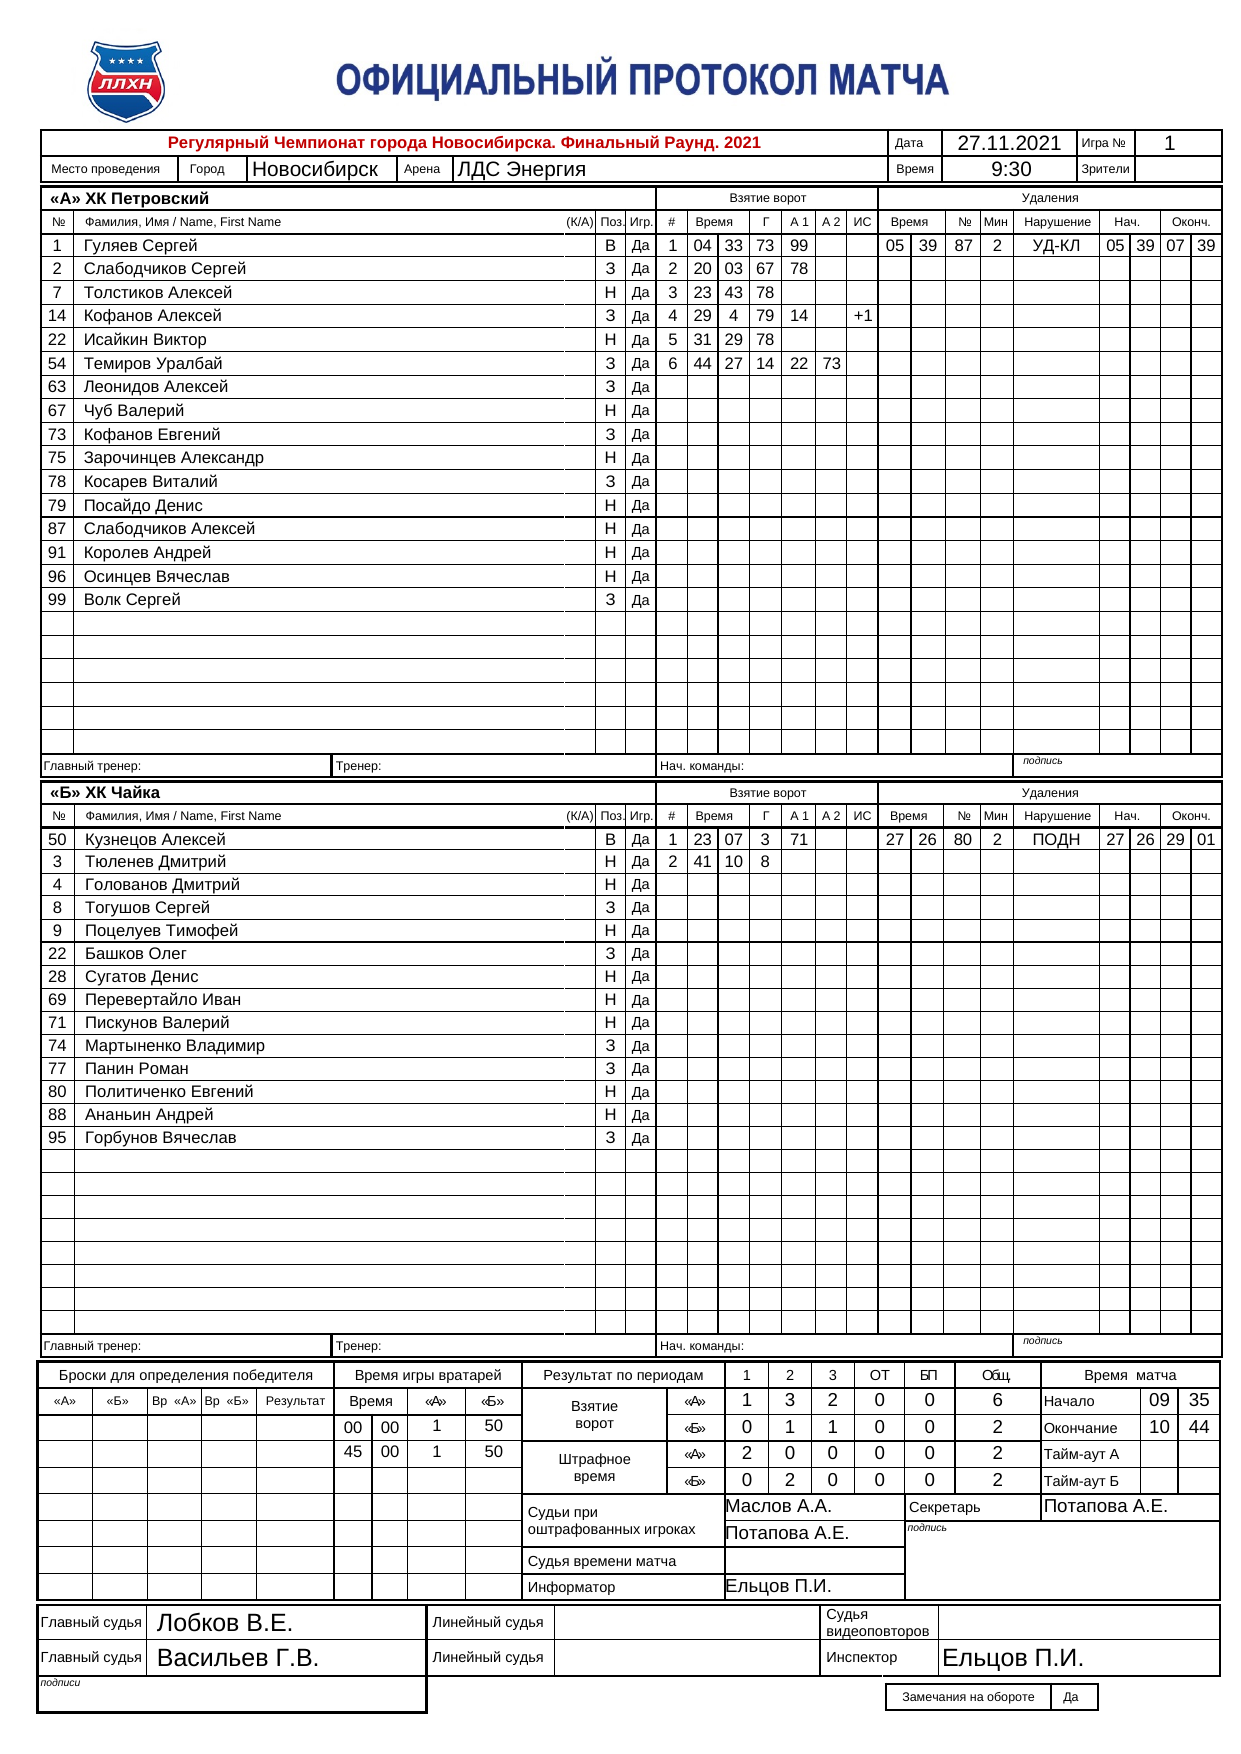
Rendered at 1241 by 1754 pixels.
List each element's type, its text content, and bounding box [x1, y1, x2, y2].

table_cell [912, 989, 943, 1011]
table_cell [1014, 399, 1099, 422]
table_cell [688, 376, 717, 398]
table_cell [565, 1035, 595, 1057]
table_cell [657, 966, 687, 987]
table_cell [565, 423, 595, 445]
table_cell [847, 1219, 877, 1241]
table_cell [565, 541, 595, 564]
table_cell 44 [688, 352, 717, 374]
table_cell [981, 423, 1013, 445]
table_cell 2 [769, 1468, 811, 1493]
table_cell [688, 1173, 717, 1195]
table_cell [879, 966, 910, 987]
table_cell [981, 896, 1013, 918]
table_cell [1131, 1173, 1160, 1195]
table_cell Васильев Г.В. [147, 1640, 425, 1675]
table_cell [428, 1677, 882, 1711]
table_cell [657, 1265, 687, 1287]
table_cell Зарочинцев Александр [74, 446, 564, 469]
table_cell [981, 565, 1013, 587]
table_cell [688, 446, 717, 469]
table_cell [946, 494, 980, 516]
table_cell Чуб Валерий [74, 399, 564, 422]
table_cell 7 [42, 281, 73, 303]
table_cell [847, 829, 877, 849]
table_cell [750, 1219, 781, 1241]
table_cell Тюленев Дмитрий [75, 850, 564, 872]
table_cell [750, 636, 781, 658]
table_cell [1192, 636, 1221, 658]
table_cell А 1 [782, 805, 815, 826]
table_cell [1014, 874, 1099, 895]
table_cell 69 [42, 989, 74, 1011]
table_cell [1014, 1173, 1099, 1195]
table_cell [626, 1196, 655, 1218]
table_cell [981, 683, 1013, 706]
table_cell [981, 966, 1013, 987]
table_cell [879, 257, 910, 280]
table_cell [93, 1521, 147, 1546]
table_cell [912, 683, 945, 706]
table_cell [750, 896, 781, 918]
table_cell [879, 281, 910, 303]
table_cell [847, 943, 877, 964]
table_cell [596, 1219, 625, 1241]
table_cell А 2 [816, 211, 846, 233]
table_cell [883, 1677, 1220, 1681]
table_cell [847, 966, 877, 987]
table_cell [912, 588, 945, 611]
table_cell [912, 1242, 943, 1264]
table_cell [688, 470, 717, 493]
table_cell [912, 328, 945, 351]
table_cell [688, 423, 717, 445]
table_cell [1131, 920, 1160, 941]
table_header Да [1052, 1685, 1097, 1709]
table_cell [626, 636, 655, 658]
table_cell Н [596, 989, 625, 1011]
table_cell [1136, 157, 1221, 181]
table_cell 29 [688, 305, 717, 327]
table_cell [981, 1012, 1013, 1033]
table_cell 2 [812, 1389, 854, 1413]
table_cell [1100, 257, 1129, 280]
table_cell [719, 1173, 749, 1195]
table_cell 29 [719, 328, 749, 351]
table_cell [202, 1494, 256, 1520]
table_cell [944, 1219, 980, 1241]
table_cell Сугатов Денис [75, 966, 564, 987]
table_cell [626, 707, 655, 729]
table_cell 2 [657, 257, 687, 280]
table_cell А 1 [782, 211, 815, 233]
table_cell [816, 1173, 846, 1195]
table_cell Поз. [596, 805, 625, 826]
table_header «Б» ХК Чайка [42, 783, 655, 803]
table_cell подпись [906, 1522, 1219, 1599]
table_cell [408, 1494, 465, 1520]
table_cell 1 [726, 1389, 768, 1413]
table_cell [1131, 636, 1160, 658]
table_cell [946, 305, 980, 327]
table_cell Инспектор [821, 1640, 938, 1675]
table_cell [750, 1242, 781, 1264]
table_cell [1161, 565, 1190, 587]
table_cell [1100, 683, 1129, 706]
table_cell [816, 1311, 846, 1333]
table_cell [1131, 1150, 1160, 1172]
table_cell [879, 588, 910, 611]
table_cell [879, 896, 910, 918]
table_cell 0 [855, 1415, 904, 1440]
table_cell [1161, 850, 1190, 872]
table_cell [816, 494, 846, 516]
table_cell Главный судья [39, 1606, 146, 1639]
table_cell [912, 874, 943, 895]
table_cell [847, 1196, 877, 1218]
table_cell [847, 896, 877, 918]
table_cell [912, 1035, 943, 1057]
table_cell З [596, 1127, 625, 1149]
table_cell 1 [42, 235, 73, 256]
table_cell [750, 446, 781, 469]
table_cell [981, 989, 1013, 1011]
table_cell [1161, 707, 1190, 729]
table_cell 41 [688, 850, 717, 872]
table_cell 00 [373, 1416, 407, 1440]
table_cell [75, 1265, 564, 1287]
table_header «А» ХК Петровский [42, 188, 655, 209]
table_cell [981, 257, 1013, 280]
table_cell [912, 1219, 943, 1241]
table_cell 9:30 [943, 157, 1076, 181]
table_cell [657, 1288, 687, 1310]
table_cell [42, 707, 73, 729]
table_cell 10 [719, 850, 749, 872]
table_cell [1161, 328, 1190, 351]
table_cell Да [626, 541, 655, 564]
table_cell [750, 966, 781, 987]
table_cell [782, 920, 815, 941]
table_cell [847, 1288, 877, 1310]
table_cell Ельцов П.И. [726, 1575, 904, 1599]
table_cell 2 [657, 850, 687, 872]
table_cell [93, 1574, 147, 1599]
table_cell [688, 1196, 717, 1218]
table_cell [565, 896, 595, 918]
table_cell [657, 896, 687, 918]
table_cell [750, 612, 781, 634]
table_cell [912, 494, 945, 516]
table_cell [565, 730, 595, 753]
table_cell [879, 1288, 910, 1310]
table_cell [1100, 943, 1129, 964]
table_cell «А» [408, 1389, 465, 1413]
table_cell Н [596, 541, 625, 564]
table_cell Оконч. [1161, 805, 1221, 826]
table_cell [1100, 281, 1129, 303]
table_cell [944, 1150, 980, 1172]
table_cell Окончание [1042, 1415, 1140, 1440]
table_cell № [42, 805, 74, 826]
table_cell [657, 470, 687, 493]
table_cell [847, 730, 877, 753]
table_cell [1100, 850, 1129, 872]
table_cell [879, 470, 910, 493]
table_cell Н [596, 920, 625, 941]
table_cell [719, 636, 749, 658]
table_cell 14 [782, 305, 815, 327]
table_cell Н [596, 874, 625, 895]
table_cell [565, 305, 595, 327]
table_cell [1014, 1104, 1099, 1126]
table_cell [847, 541, 877, 564]
table_cell [657, 1127, 687, 1149]
table_cell УД-КЛ [1014, 235, 1099, 256]
table_cell [719, 730, 749, 753]
table_cell [944, 1196, 980, 1218]
table_cell Время [889, 157, 941, 181]
table_cell Мартыненко Владимир [75, 1035, 564, 1057]
table_cell [1131, 328, 1160, 351]
table_cell подпись [1014, 755, 1221, 776]
table_cell Да [626, 518, 655, 540]
table_cell [946, 541, 980, 564]
table_cell 14 [42, 305, 73, 327]
table_cell Мин [981, 805, 1013, 826]
table_cell Да [626, 328, 655, 351]
table_cell [1161, 1288, 1190, 1310]
table_cell [1161, 730, 1190, 753]
table_cell [596, 1265, 625, 1287]
table_cell ИС [847, 211, 877, 233]
table_cell [688, 1012, 717, 1033]
table_cell [944, 1058, 980, 1079]
table_cell [912, 707, 945, 729]
table_cell Да [626, 423, 655, 445]
table_cell [912, 943, 943, 964]
table_cell [1192, 850, 1221, 872]
table_cell Кофанов Евгений [74, 423, 564, 445]
table_cell [1161, 541, 1190, 564]
table_cell № [946, 211, 980, 233]
table_cell [981, 1173, 1013, 1195]
table_cell [912, 1196, 943, 1218]
table_cell [1100, 612, 1129, 634]
table_cell [688, 920, 717, 941]
table_cell [879, 305, 910, 327]
table_cell [1161, 1150, 1190, 1172]
table_cell [148, 1574, 201, 1599]
table_cell [408, 1521, 465, 1546]
table_cell [750, 1196, 781, 1218]
table_cell [750, 541, 781, 564]
table_cell [555, 1640, 819, 1675]
table_cell 79 [750, 305, 781, 327]
table_cell Да [626, 943, 655, 964]
table_cell 0 [905, 1442, 954, 1467]
table_cell [1192, 541, 1221, 564]
table_cell [782, 1311, 815, 1333]
table_cell [879, 1265, 910, 1287]
table_cell [1161, 1173, 1190, 1195]
table_cell [981, 1150, 1013, 1172]
table_cell [879, 328, 910, 351]
table_cell [335, 1494, 371, 1520]
table_cell 22 [42, 328, 73, 351]
table_cell [1192, 494, 1221, 516]
table_cell Башков Олег [75, 943, 564, 964]
table_cell 75 [42, 446, 73, 469]
table_cell [816, 1265, 846, 1287]
table_cell [782, 1196, 815, 1218]
table_cell Время [879, 211, 945, 233]
table_cell Город [179, 157, 246, 181]
table_cell Да [626, 896, 655, 918]
table_cell [657, 683, 687, 706]
table_cell [626, 1219, 655, 1241]
table_cell [847, 874, 877, 895]
table_cell [1192, 1242, 1221, 1264]
table_cell [782, 612, 815, 634]
table_cell [1161, 683, 1190, 706]
table_cell [782, 446, 815, 469]
table_cell [1131, 423, 1160, 445]
table_cell Да [626, 281, 655, 303]
table_cell [565, 399, 595, 422]
table_cell 3 [42, 850, 74, 872]
table_header БП [905, 1363, 954, 1387]
table_cell Слабодчиков Сергей [74, 257, 564, 280]
table_cell 10 [1141, 1415, 1177, 1440]
table_cell 50 [466, 1416, 521, 1440]
table_cell [816, 659, 846, 682]
table_cell 50 [466, 1441, 521, 1467]
table_cell Да [626, 446, 655, 469]
table_cell [42, 730, 73, 753]
table_cell Нарушение [1014, 211, 1099, 233]
table_cell [719, 943, 749, 964]
table_cell 27 [1100, 829, 1129, 849]
table_cell [596, 730, 625, 753]
table_cell [93, 1547, 147, 1573]
table_cell [782, 281, 815, 303]
table_cell [1192, 1196, 1221, 1218]
table_cell [42, 1288, 74, 1310]
table_header Дата [889, 131, 941, 155]
table_cell [39, 1574, 92, 1599]
table_cell [565, 1265, 595, 1287]
table_cell 31 [688, 328, 717, 351]
table_cell [944, 874, 980, 895]
table_cell [1192, 281, 1221, 303]
table_cell [981, 328, 1013, 351]
table_cell [42, 1196, 74, 1218]
table_cell 03 [719, 257, 749, 280]
table_cell [816, 399, 846, 422]
table_cell [946, 612, 980, 634]
table_cell [657, 376, 687, 398]
table_cell [1192, 423, 1221, 445]
table_cell [39, 1468, 92, 1493]
table_cell Да [626, 494, 655, 516]
table_cell [257, 1574, 333, 1599]
table_cell [42, 1219, 74, 1241]
table_cell Н [596, 966, 625, 987]
table_cell (К/А) [565, 211, 595, 233]
table_cell «Б» [668, 1468, 724, 1493]
table_cell [912, 659, 945, 682]
table_cell [93, 1494, 147, 1520]
table_cell [946, 730, 980, 753]
table_cell [373, 1521, 407, 1546]
table_cell [626, 730, 655, 753]
table_cell [847, 850, 877, 872]
table_cell 71 [42, 1012, 74, 1033]
table_cell [657, 874, 687, 895]
table_cell [944, 1265, 980, 1287]
table_cell [1100, 1035, 1129, 1057]
table_cell Тренер: [333, 1335, 655, 1356]
table_cell [1131, 1127, 1160, 1149]
table_cell [565, 966, 595, 987]
table_cell [657, 541, 687, 564]
table_cell [719, 1288, 749, 1310]
table_cell [39, 1494, 92, 1520]
table_cell [816, 850, 846, 872]
table_cell [879, 541, 910, 564]
table_cell [1100, 874, 1129, 895]
table_cell [981, 1196, 1013, 1218]
table_cell [1100, 541, 1129, 564]
table_cell [1131, 1012, 1160, 1033]
table_cell Линейный судья [428, 1640, 554, 1675]
table_cell 1 [812, 1415, 854, 1440]
table_cell [1131, 850, 1160, 872]
table_cell З [596, 352, 625, 374]
table_cell [1131, 494, 1160, 516]
table_cell [719, 1081, 749, 1103]
table_cell 0 [905, 1415, 954, 1440]
table_cell Да [626, 1012, 655, 1033]
table_cell [596, 683, 625, 706]
table_cell [750, 470, 781, 493]
table_cell [879, 1196, 910, 1218]
table_cell [981, 1127, 1013, 1149]
table_cell Время [688, 805, 749, 826]
table_cell [42, 636, 73, 658]
table_cell [981, 659, 1013, 682]
table_cell [879, 1219, 910, 1241]
table_cell [1192, 446, 1221, 469]
table_cell [1131, 281, 1160, 303]
table_cell [912, 352, 945, 374]
table_cell [1014, 1012, 1099, 1033]
table_cell [565, 829, 595, 849]
table_cell [1014, 1127, 1099, 1149]
table_cell [719, 423, 749, 445]
table_cell [1100, 1104, 1129, 1126]
table_cell [981, 446, 1013, 469]
table_cell 0 [855, 1389, 904, 1413]
table_cell [1192, 1173, 1221, 1195]
table_cell [1161, 1127, 1190, 1149]
table_cell [782, 1104, 815, 1126]
table_cell [1131, 446, 1160, 469]
table_cell [750, 1081, 781, 1103]
table_cell [782, 989, 815, 1011]
table_cell [782, 494, 815, 516]
table_cell 54 [42, 352, 73, 374]
table_cell [688, 683, 717, 706]
table_cell [816, 1288, 846, 1310]
table_cell «Б » [466, 1389, 521, 1413]
table_header Игра № [1078, 131, 1134, 155]
table_cell [816, 1196, 846, 1218]
table_cell 22 [42, 943, 74, 964]
table_cell Н [596, 1012, 625, 1033]
table_cell Да [626, 470, 655, 493]
table_cell [946, 659, 980, 682]
table_cell [782, 730, 815, 753]
table_cell 05 [879, 235, 910, 256]
table_cell 73 [42, 423, 73, 445]
table_cell [719, 1035, 749, 1057]
table_cell [466, 1494, 521, 1520]
table_cell [912, 281, 945, 303]
table_cell [847, 281, 877, 303]
table_cell [657, 1012, 687, 1033]
table_cell [1161, 446, 1190, 469]
table_cell [879, 565, 910, 587]
table_cell [847, 1081, 877, 1103]
table_cell 27 [879, 829, 910, 849]
table_cell Г [750, 805, 781, 826]
table_cell З [596, 376, 625, 398]
table_cell [847, 636, 877, 658]
table_cell [981, 1035, 1013, 1057]
table_cell [879, 874, 910, 895]
table_cell [1014, 588, 1099, 611]
table_cell [816, 874, 846, 895]
table_cell [42, 1150, 74, 1172]
table_cell [816, 683, 846, 706]
table_cell [74, 730, 564, 753]
table_cell [719, 1265, 749, 1287]
table_cell [719, 1196, 749, 1218]
table_cell [93, 1416, 147, 1440]
table_header Взятие ворот [657, 188, 877, 209]
table_cell [944, 989, 980, 1011]
table_cell [1100, 707, 1129, 729]
table_cell [981, 305, 1013, 327]
table_cell [1131, 257, 1160, 280]
table_cell [565, 1288, 595, 1310]
table_cell [1100, 446, 1129, 469]
table_cell [782, 943, 815, 964]
table_cell [879, 1173, 910, 1195]
table_cell [1179, 1468, 1219, 1493]
table_cell [1014, 1242, 1099, 1264]
table_cell Штрафное время [523, 1442, 666, 1493]
table_cell [981, 281, 1013, 303]
table_cell [688, 896, 717, 918]
table_cell [719, 683, 749, 706]
table_cell [750, 1265, 781, 1287]
table_cell Лобков В.Е. [147, 1606, 425, 1639]
table_cell [688, 874, 717, 895]
table_cell [335, 1521, 371, 1546]
table_cell [719, 612, 749, 634]
table_cell [75, 1242, 564, 1264]
table_cell 0 [726, 1468, 768, 1493]
table_cell [1014, 850, 1099, 872]
table_cell [596, 1173, 625, 1195]
table_cell Судья видеоповторов [821, 1606, 938, 1639]
table_cell [1192, 305, 1221, 327]
table_cell [202, 1547, 256, 1573]
table_cell [879, 376, 910, 398]
table_cell [1192, 612, 1221, 634]
table_cell [719, 1104, 749, 1126]
table_cell [202, 1416, 256, 1440]
table_cell [981, 470, 1013, 493]
table_cell [847, 376, 877, 398]
table_cell [1192, 1288, 1221, 1310]
table_cell «А» [668, 1442, 724, 1467]
table_cell Тогушов Сергей [75, 896, 564, 918]
table_cell [750, 1288, 781, 1310]
table_cell Главный тренер: [42, 755, 330, 776]
table_cell Темиров Уралбай [74, 352, 564, 374]
table_cell [912, 636, 945, 658]
table_cell Судьи при оштрафованных игроках [523, 1495, 724, 1546]
table_cell [1014, 376, 1099, 398]
table_cell [1131, 1288, 1160, 1310]
table_cell [946, 683, 980, 706]
table_cell [688, 1311, 717, 1333]
table_cell Вр «Б» [202, 1389, 256, 1413]
table_cell 80 [42, 1081, 74, 1103]
table_cell [1131, 1219, 1160, 1241]
table_cell [816, 470, 846, 493]
table_cell 1 [408, 1441, 465, 1467]
table_cell [596, 1242, 625, 1264]
table_cell 29 [1161, 829, 1190, 849]
table_cell [657, 1219, 687, 1241]
table_cell [912, 896, 943, 918]
table_cell [93, 1441, 147, 1467]
table_cell [75, 1196, 564, 1218]
table_header Удаления [879, 188, 1221, 209]
table_cell [657, 612, 687, 634]
table_cell [657, 730, 687, 753]
table_cell Горбунов Вячеслав [75, 1127, 564, 1149]
table_cell [596, 1311, 625, 1333]
table_cell [981, 1058, 1013, 1079]
table_cell [912, 920, 943, 941]
table_cell Результат [257, 1389, 333, 1413]
table_cell Зрители [1078, 157, 1134, 181]
table_cell [596, 659, 625, 682]
table_cell [1100, 1173, 1129, 1195]
table_cell [1161, 1242, 1190, 1264]
table_cell [1161, 281, 1190, 303]
table_cell 09 [1141, 1389, 1177, 1413]
table_cell [1131, 588, 1160, 611]
table_cell [626, 612, 655, 634]
table_header Регулярный Чемпионат города Новосибирска. Финальный Раунд. 2021 [42, 131, 887, 155]
table_cell [879, 399, 910, 422]
table_cell [1014, 1196, 1099, 1218]
table_cell 4 [42, 874, 74, 895]
table_cell [946, 518, 980, 540]
table_cell З [596, 943, 625, 964]
table_cell Да [626, 1058, 655, 1079]
table_cell Исайкин Виктор [74, 328, 564, 351]
table_cell 0 [855, 1468, 904, 1493]
table_cell [816, 707, 846, 729]
table_cell [750, 943, 781, 964]
table_cell [816, 1127, 846, 1149]
table_cell [1161, 1311, 1190, 1333]
table_cell Нач. команды: [657, 1335, 1012, 1356]
table_cell [750, 707, 781, 729]
table_cell [565, 636, 595, 658]
table_cell # [657, 805, 687, 826]
table_cell «Б» [668, 1415, 724, 1440]
table_cell 78 [750, 281, 781, 303]
table_cell [946, 399, 980, 422]
table_cell Н [596, 328, 625, 351]
table_cell [1100, 1242, 1129, 1264]
table_cell Да [626, 565, 655, 587]
table_cell [879, 494, 910, 516]
table_cell [912, 565, 945, 587]
table_header Время игры вратарей [335, 1363, 521, 1387]
table_cell Н [596, 850, 625, 872]
table_cell [981, 352, 1013, 374]
table_cell [750, 565, 781, 587]
table_cell Ананьин Андрей [75, 1104, 564, 1126]
table_cell Главный тренер: [42, 1335, 330, 1356]
table_cell [1131, 541, 1160, 564]
table_cell 04 [688, 235, 717, 256]
table_cell [1161, 874, 1190, 895]
table_cell [847, 989, 877, 1011]
table_cell ПОДН [1014, 829, 1099, 849]
table_cell [565, 1127, 595, 1149]
table_cell [1192, 1127, 1221, 1149]
table_cell [847, 588, 877, 611]
table_cell 71 [782, 829, 815, 849]
table_cell [1161, 1219, 1190, 1241]
table_cell [879, 1311, 910, 1333]
table_cell [816, 636, 846, 658]
table_header 3 [812, 1363, 854, 1387]
table_cell [816, 541, 846, 564]
table_cell [879, 423, 910, 445]
table_cell [565, 1058, 595, 1079]
table_cell [373, 1468, 407, 1493]
table_cell Нач. [1100, 805, 1160, 826]
table_cell [39, 1416, 92, 1440]
table_cell [719, 1058, 749, 1079]
table_cell [39, 1521, 92, 1546]
table_cell [1131, 376, 1160, 398]
table_cell [1014, 518, 1099, 540]
table_cell Тайм-аут Б [1042, 1468, 1140, 1493]
table_cell [719, 376, 749, 398]
table_cell [816, 1058, 846, 1079]
table_cell [74, 612, 564, 634]
table_cell [1014, 328, 1099, 351]
table_cell [879, 518, 910, 540]
table_cell [1161, 612, 1190, 634]
table_cell [782, 1265, 815, 1287]
table_cell [42, 612, 73, 634]
table_cell [981, 494, 1013, 516]
table_cell Толстиков Алексей [74, 281, 564, 303]
table_cell Да [626, 874, 655, 895]
table_cell [1014, 943, 1099, 964]
table_cell Время [879, 805, 943, 826]
table_cell [816, 730, 846, 753]
table_cell подписи [39, 1677, 425, 1711]
table_cell [879, 446, 910, 469]
table_cell 3 [657, 281, 687, 303]
table_cell [816, 1242, 846, 1264]
table_cell [1131, 612, 1160, 634]
table_cell [1131, 305, 1160, 327]
table_cell [981, 1081, 1013, 1103]
table_cell [688, 399, 717, 422]
table_cell «Б» [93, 1389, 147, 1413]
table_cell [1014, 989, 1099, 1011]
table_cell [939, 1606, 1219, 1639]
table_cell [1100, 1265, 1129, 1287]
table_cell З [596, 305, 625, 327]
table_cell [1161, 518, 1190, 540]
table_cell [912, 446, 945, 469]
table_cell [1100, 1288, 1129, 1310]
table_cell [1100, 730, 1129, 753]
table_cell [719, 920, 749, 941]
table_cell 2 [981, 235, 1013, 256]
table_cell [1131, 1265, 1160, 1287]
table_cell Косарев Виталий [74, 470, 564, 493]
table_cell 3 [750, 829, 781, 849]
table_cell [782, 1242, 815, 1264]
table_cell [782, 1219, 815, 1241]
table_cell [750, 659, 781, 682]
table_cell [1014, 423, 1099, 445]
table_cell [657, 943, 687, 964]
table_cell 77 [42, 1058, 74, 1079]
table_cell [596, 636, 625, 658]
table_cell [816, 1219, 846, 1241]
table_cell Потапова А.Е. [726, 1521, 904, 1546]
table_cell [1100, 328, 1129, 351]
table_cell [719, 541, 749, 564]
table_cell [657, 1058, 687, 1079]
table_cell [1161, 1035, 1190, 1057]
table_cell З [596, 423, 625, 445]
table_cell [1161, 305, 1190, 327]
table_cell [626, 1242, 655, 1264]
table_cell [879, 707, 910, 729]
table_cell [847, 352, 877, 374]
table_cell 8 [750, 850, 781, 872]
table_cell [565, 352, 595, 374]
table_cell [816, 829, 846, 849]
table_cell Время [688, 211, 749, 233]
table_cell [1100, 399, 1129, 422]
table_cell [816, 1081, 846, 1103]
table_cell [39, 1547, 92, 1573]
table_cell [565, 518, 595, 540]
table_cell [1131, 470, 1160, 493]
table_cell З [596, 470, 625, 493]
table_cell [688, 707, 717, 729]
table_cell Г [750, 211, 781, 233]
table_cell 99 [42, 588, 73, 611]
table_cell [1014, 1150, 1099, 1172]
table_cell Н [596, 446, 625, 469]
table_cell [565, 874, 595, 895]
table_cell [1014, 470, 1099, 493]
table_cell [981, 612, 1013, 634]
table_cell [202, 1574, 256, 1599]
table_cell [1161, 494, 1190, 516]
table_cell [626, 1311, 655, 1333]
table_cell [626, 1288, 655, 1310]
table_cell [74, 636, 564, 658]
table_cell [946, 257, 980, 280]
table_cell [719, 494, 749, 516]
table_cell В [596, 829, 625, 849]
table_cell [719, 399, 749, 422]
table_cell Н [596, 281, 625, 303]
table_cell [1014, 565, 1099, 587]
table_cell [847, 1127, 877, 1149]
table_cell [912, 1127, 943, 1149]
table_cell Н [596, 1104, 625, 1126]
table_cell [74, 707, 564, 729]
table_cell 26 [912, 829, 943, 849]
table_cell [816, 1035, 846, 1057]
table_cell [750, 518, 781, 540]
table_cell [257, 1441, 333, 1467]
table_cell [879, 943, 910, 964]
table_header Броски для определения победителя [39, 1363, 333, 1387]
table_cell [782, 1035, 815, 1057]
table_cell [466, 1468, 521, 1493]
table_cell [847, 423, 877, 445]
table_cell [816, 446, 846, 469]
table_cell [726, 1548, 904, 1573]
table_cell [657, 707, 687, 729]
table_cell # [657, 211, 687, 233]
table_cell [912, 1058, 943, 1079]
table_cell [335, 1574, 371, 1599]
table_cell [782, 565, 815, 587]
table_cell [946, 707, 980, 729]
table_cell [565, 683, 595, 706]
table_cell 07 [719, 829, 749, 849]
table_cell [1192, 588, 1221, 611]
table_cell Леонидов Алексей [74, 376, 564, 398]
table_cell 91 [42, 541, 73, 564]
table_cell Секретарь [906, 1495, 1040, 1520]
table_cell [565, 1150, 595, 1172]
table_cell [782, 707, 815, 729]
table_cell [944, 1127, 980, 1149]
table_cell Маслов А.А. [726, 1495, 904, 1520]
table_cell [750, 1311, 781, 1333]
table_cell [688, 1150, 717, 1172]
table_cell З [596, 1035, 625, 1057]
table_cell [257, 1521, 333, 1546]
table_cell [42, 659, 73, 682]
table_cell [879, 1150, 910, 1172]
table_cell Ельцов П.И. [939, 1640, 1219, 1675]
table_cell [688, 1288, 717, 1310]
table_cell [750, 423, 781, 445]
table_cell [816, 896, 846, 918]
table_cell Да [626, 850, 655, 872]
table_cell [816, 565, 846, 587]
table_cell [657, 989, 687, 1011]
table_cell [657, 636, 687, 658]
table_cell [1192, 920, 1221, 941]
table_cell [1100, 376, 1129, 398]
table_cell Вр «А» [148, 1389, 201, 1413]
table_cell 2 [726, 1442, 768, 1467]
table_cell [688, 588, 717, 611]
table_cell [912, 612, 945, 634]
table_cell [782, 1127, 815, 1149]
table_cell 0 [855, 1442, 904, 1467]
table_cell [946, 636, 980, 658]
table_cell 5 [657, 328, 687, 351]
table_cell 0 [905, 1389, 954, 1413]
table_cell 1 [769, 1415, 811, 1440]
table_cell 28 [42, 966, 74, 987]
table_cell [1100, 966, 1129, 987]
table_cell 07 [1161, 235, 1190, 256]
table_cell [1100, 494, 1129, 516]
table_cell Гуляев Сергей [74, 235, 564, 256]
table_cell [202, 1441, 256, 1467]
table_cell 87 [946, 235, 980, 256]
table_cell [847, 328, 877, 351]
table_cell [596, 1196, 625, 1218]
table_cell [1131, 896, 1160, 918]
table_cell [408, 1574, 465, 1599]
table_cell Да [626, 829, 655, 849]
table_cell [688, 966, 717, 987]
table_cell [202, 1521, 256, 1546]
table_cell З [596, 257, 625, 280]
table_cell [1192, 518, 1221, 540]
table_cell [688, 730, 717, 753]
table_cell Королев Андрей [74, 541, 564, 564]
table_header Взятие ворот [657, 783, 877, 803]
table_cell [657, 399, 687, 422]
table_cell [626, 1265, 655, 1287]
table_cell Кузнецов Алексей [75, 829, 564, 849]
table_cell [1014, 446, 1099, 469]
table_cell [912, 1265, 943, 1287]
table_cell [596, 707, 625, 729]
table_cell 00 [335, 1416, 371, 1440]
table_cell [981, 707, 1013, 729]
table_cell [847, 1104, 877, 1126]
table_cell Да [626, 989, 655, 1011]
table_cell Осинцев Вячеслав [74, 565, 564, 587]
table_header Результат по периодам [523, 1363, 724, 1387]
table_cell [816, 257, 846, 280]
table_cell [782, 518, 815, 540]
table_cell [1014, 541, 1099, 564]
table_cell [1100, 920, 1129, 941]
table_cell [1014, 730, 1099, 753]
table_cell Фамилия, Имя / Name, First Name [75, 805, 565, 826]
table_cell [148, 1468, 201, 1493]
table_cell [782, 423, 815, 445]
table_cell [565, 659, 595, 682]
table_cell [1100, 1058, 1129, 1079]
table_cell [1131, 683, 1160, 706]
table_cell Линейный судья [428, 1606, 554, 1639]
table_cell [688, 1081, 717, 1103]
table_cell [1192, 1219, 1221, 1241]
table_cell [688, 1127, 717, 1149]
table_cell [657, 494, 687, 516]
table_cell [879, 1127, 910, 1149]
table_cell [148, 1416, 201, 1440]
table_cell Н [596, 494, 625, 516]
table_cell 78 [750, 328, 781, 351]
table_cell [688, 1104, 717, 1126]
table_cell [1192, 1104, 1221, 1126]
table_cell [1161, 943, 1190, 964]
table_cell 74 [42, 1035, 74, 1057]
table_cell [565, 1219, 595, 1241]
table_cell [946, 281, 980, 303]
table_cell [944, 943, 980, 964]
table_cell [912, 1012, 943, 1033]
table_cell [912, 1173, 943, 1195]
table_cell [912, 1104, 943, 1126]
table_cell 0 [812, 1442, 854, 1467]
table_cell [1100, 565, 1129, 587]
table_cell 27 [719, 352, 749, 374]
table_cell [1014, 1288, 1099, 1310]
table_cell [1161, 257, 1190, 280]
table_cell [879, 636, 910, 658]
table_cell [75, 1173, 564, 1195]
table_cell Да [626, 376, 655, 398]
table_cell Тренер: [333, 755, 655, 776]
table_cell [75, 1311, 564, 1333]
table_cell 1 [408, 1416, 465, 1440]
table_cell Перевертайло Иван [75, 989, 564, 1011]
table_cell [565, 1196, 595, 1218]
table_cell [1100, 588, 1129, 611]
table_cell ЛДС Энергия [454, 157, 887, 181]
table_cell [148, 1547, 201, 1573]
table_cell [1131, 565, 1160, 587]
table_cell [688, 659, 717, 682]
table_cell [816, 943, 846, 964]
table_cell 80 [944, 829, 980, 849]
table_cell [1131, 352, 1160, 374]
table_cell [373, 1494, 407, 1520]
table_cell 1 [657, 829, 687, 849]
table_cell [626, 659, 655, 682]
table_cell [466, 1521, 521, 1546]
table_cell [719, 989, 749, 1011]
picture [5, 28, 1179, 129]
table_cell Поз. [596, 211, 625, 233]
table_cell [944, 1311, 980, 1333]
table_cell [879, 989, 910, 1011]
table_cell [688, 1265, 717, 1287]
table_cell [719, 896, 749, 918]
table_cell [981, 541, 1013, 564]
table_cell [565, 281, 595, 303]
table_cell [1014, 1311, 1099, 1333]
table_cell [466, 1547, 521, 1573]
table_cell [93, 1468, 147, 1493]
table_cell [1014, 1265, 1099, 1287]
table_cell [1161, 920, 1190, 941]
table_cell [782, 850, 815, 872]
table_cell [657, 588, 687, 611]
table_cell [847, 659, 877, 682]
table_cell [688, 1219, 717, 1241]
table_cell Судья времени матча [523, 1548, 724, 1573]
table_cell ИС [847, 805, 877, 826]
table_cell [1161, 659, 1190, 682]
table_cell 79 [42, 494, 73, 516]
table_cell 05 [1100, 235, 1129, 256]
table_cell [1131, 1242, 1160, 1264]
table_cell [148, 1441, 201, 1467]
table_cell [847, 1311, 877, 1333]
table_cell [981, 920, 1013, 941]
table_header Время матча [1042, 1363, 1219, 1387]
table_cell [912, 518, 945, 540]
table_cell [912, 1150, 943, 1172]
table_cell З [596, 1058, 625, 1079]
table_cell подпись [1014, 1335, 1221, 1356]
table_cell [946, 565, 980, 587]
table_cell 14 [750, 352, 781, 374]
table_cell Кофанов Алексей [74, 305, 564, 327]
table_cell [816, 305, 846, 327]
table_cell [1014, 1035, 1099, 1057]
table_cell 39 [1192, 235, 1221, 256]
table_cell (К/А) [565, 805, 595, 826]
table_cell [688, 1058, 717, 1079]
table_cell [944, 966, 980, 987]
table_cell [565, 1104, 595, 1126]
table_cell [565, 612, 595, 634]
table_cell [1014, 494, 1099, 516]
table_cell [816, 1150, 846, 1172]
table_cell [565, 1242, 595, 1264]
table_cell [981, 874, 1013, 895]
table_cell [1100, 470, 1129, 493]
table_cell [1099, 1682, 1220, 1711]
table_cell [719, 1219, 749, 1241]
table_cell [719, 565, 749, 587]
table_cell Мин [981, 211, 1013, 233]
table_cell Нач. команды: [657, 755, 1012, 776]
table_cell [719, 1150, 749, 1172]
table_cell [782, 896, 815, 918]
table_cell [816, 989, 846, 1011]
table_cell [565, 850, 595, 872]
table_cell [944, 920, 980, 941]
table_cell [879, 1058, 910, 1079]
table_cell [1192, 565, 1221, 587]
table_cell [257, 1494, 333, 1520]
table_cell [816, 328, 846, 351]
table_cell [944, 1173, 980, 1195]
table_cell [657, 1081, 687, 1103]
table_cell [688, 636, 717, 658]
table_cell [1131, 1081, 1160, 1103]
table_cell Взятие ворот [523, 1389, 666, 1440]
table_cell 3 [769, 1389, 811, 1413]
table_cell [202, 1468, 256, 1493]
table_cell Да [626, 235, 655, 256]
table_cell [719, 1012, 749, 1033]
table_cell [657, 1173, 687, 1195]
table_cell 50 [42, 829, 74, 849]
table_cell [1192, 874, 1221, 895]
table_cell [596, 1150, 625, 1172]
table_header 1 [1136, 131, 1221, 155]
table_cell [1161, 1196, 1190, 1218]
table_cell [782, 376, 815, 398]
table_cell [946, 588, 980, 611]
table_cell Да [626, 966, 655, 987]
table_cell [1161, 423, 1190, 445]
table_cell [816, 423, 846, 445]
table_cell Нач. [1100, 211, 1160, 233]
table_cell 26 [1131, 829, 1160, 849]
table_cell [782, 328, 815, 351]
table_cell [912, 1311, 943, 1333]
table_cell [847, 1173, 877, 1195]
table_cell [981, 730, 1013, 753]
table_cell [1161, 896, 1190, 918]
table_cell 78 [782, 257, 815, 280]
table_cell [847, 446, 877, 469]
table_cell [1014, 683, 1099, 706]
table_cell [1100, 896, 1129, 918]
table_cell [1141, 1441, 1177, 1467]
table_cell [657, 1150, 687, 1172]
table_cell [657, 565, 687, 587]
table_cell [1014, 257, 1099, 280]
table_cell [847, 683, 877, 706]
table_cell Слабодчиков Алексей [74, 518, 564, 540]
table_cell [565, 920, 595, 941]
table_cell 96 [42, 565, 73, 587]
table_cell [596, 1288, 625, 1310]
table_cell [847, 612, 877, 634]
table_cell [1131, 966, 1160, 987]
table_cell [782, 1173, 815, 1195]
table_cell [1131, 1196, 1160, 1218]
table_cell 1 [657, 235, 687, 256]
table_cell [912, 470, 945, 493]
table_cell [847, 565, 877, 587]
table_cell [1100, 423, 1129, 445]
table_cell [1100, 305, 1129, 327]
table_cell [42, 1173, 74, 1195]
table_cell З [596, 588, 625, 611]
table_cell [847, 257, 877, 280]
table_cell 23 [688, 829, 717, 849]
table_cell [946, 423, 980, 445]
table_cell 78 [42, 470, 73, 493]
table_cell [1014, 1219, 1099, 1241]
table_cell «А» [668, 1389, 724, 1413]
table_cell [657, 920, 687, 941]
table_cell Да [626, 920, 655, 941]
table_cell [1014, 305, 1099, 327]
table_cell [719, 874, 749, 895]
table_cell [944, 1035, 980, 1057]
table_cell [1161, 376, 1190, 398]
table_cell [1192, 1012, 1221, 1033]
table_cell [688, 943, 717, 964]
table_cell [1161, 989, 1190, 1011]
table_cell [565, 328, 595, 351]
table_cell 00 [373, 1441, 407, 1467]
table_cell [816, 235, 846, 256]
table_cell [1192, 1035, 1221, 1057]
table_cell [1100, 1219, 1129, 1241]
table_cell 73 [750, 235, 781, 256]
table_cell [719, 1127, 749, 1149]
table_cell [1100, 1196, 1129, 1218]
table_cell [981, 399, 1013, 422]
table_cell [1141, 1468, 1177, 1493]
table_cell [981, 943, 1013, 964]
table_cell [1192, 943, 1221, 964]
table_cell [148, 1494, 201, 1520]
table_cell [782, 659, 815, 682]
table_cell № [944, 805, 980, 826]
table_cell [565, 943, 595, 964]
table_cell [42, 1242, 74, 1264]
table_cell [75, 1219, 564, 1241]
table_cell [1014, 659, 1099, 682]
table_cell Нарушение [1014, 805, 1099, 826]
table_cell [782, 1058, 815, 1079]
table_cell [879, 1081, 910, 1103]
table_cell [1100, 989, 1129, 1011]
table_cell [408, 1468, 465, 1493]
table_cell [750, 1012, 781, 1033]
table_cell [565, 707, 595, 729]
table_cell [719, 1311, 749, 1333]
table_cell [912, 730, 945, 753]
table_header Замечания на обороте [887, 1685, 1050, 1709]
table_cell Н [596, 1081, 625, 1103]
table_cell [688, 518, 717, 540]
table_cell [1014, 920, 1099, 941]
table_cell [1100, 659, 1129, 682]
table_cell [565, 1012, 595, 1033]
table_cell [565, 989, 595, 1011]
table_cell Фамилия, Имя / Name, First Name [74, 211, 565, 233]
table_cell 39 [912, 235, 945, 256]
table_cell [1161, 352, 1190, 374]
table_cell [565, 470, 595, 493]
table_cell 4 [719, 305, 749, 327]
table_cell [719, 446, 749, 469]
table_cell [657, 446, 687, 469]
table_cell [847, 494, 877, 516]
table_cell 2 [956, 1442, 1040, 1467]
table_cell [847, 518, 877, 540]
table_cell [1179, 1441, 1219, 1467]
table_cell Новосибирск [248, 157, 396, 181]
table_cell +1 [847, 305, 877, 327]
table_cell Время [335, 1389, 407, 1413]
table_cell Посайдо Денис [74, 494, 564, 516]
table_header 2 [769, 1363, 811, 1387]
table_cell [565, 494, 595, 516]
table_cell 2 [42, 257, 73, 280]
table_cell [816, 281, 846, 303]
table_cell [750, 1035, 781, 1057]
table_cell [257, 1416, 333, 1440]
table_cell [750, 874, 781, 895]
table_cell [1192, 989, 1221, 1011]
table_cell [750, 730, 781, 753]
table_cell [847, 920, 877, 941]
table_cell [750, 920, 781, 941]
table_cell Игр. [626, 805, 655, 826]
table_cell [74, 659, 564, 682]
table_cell [1014, 1058, 1099, 1079]
table_cell [565, 376, 595, 398]
table_cell [981, 850, 1013, 872]
table_cell [944, 1081, 980, 1103]
table_cell 87 [42, 518, 73, 540]
table_cell [1131, 707, 1160, 729]
table_cell В [596, 235, 625, 256]
table_cell [782, 1012, 815, 1033]
table_cell [912, 1081, 943, 1103]
table_cell Игр. [626, 211, 655, 233]
table_cell [565, 1311, 595, 1333]
table_cell [373, 1547, 407, 1573]
table_cell [1161, 470, 1190, 493]
table_cell Волк Сергей [74, 588, 564, 611]
table_header Общ. [956, 1363, 1040, 1387]
table_cell «А» [39, 1389, 92, 1413]
table_cell [847, 1035, 877, 1057]
table_cell [408, 1547, 465, 1573]
table_cell [565, 588, 595, 611]
table_cell [75, 1288, 564, 1310]
table_cell [1192, 470, 1221, 493]
table_cell Да [626, 305, 655, 327]
table_cell [847, 707, 877, 729]
table_cell 67 [42, 399, 73, 422]
table_cell [1192, 730, 1221, 753]
table_cell 2 [956, 1415, 1040, 1440]
table_cell [782, 636, 815, 658]
table_cell [1131, 518, 1160, 540]
table_cell [148, 1521, 201, 1546]
table_cell [912, 305, 945, 327]
table_cell Арена [398, 157, 452, 181]
table_cell [879, 659, 910, 682]
table_cell [1161, 1058, 1190, 1079]
table_cell [555, 1606, 819, 1639]
table_cell 6 [657, 352, 687, 374]
table_cell [944, 850, 980, 872]
table_cell [816, 588, 846, 611]
table_cell Н [596, 518, 625, 540]
table_cell [912, 850, 943, 872]
table_cell [816, 376, 846, 398]
table_cell [981, 636, 1013, 658]
table_cell [981, 518, 1013, 540]
table_cell [626, 1173, 655, 1195]
table_cell Да [626, 352, 655, 374]
table_cell Главный судья [39, 1640, 146, 1675]
table_cell [1131, 1311, 1160, 1333]
table_cell [1131, 1035, 1160, 1057]
table_cell [816, 518, 846, 540]
table_cell [1192, 1311, 1221, 1333]
table_cell [946, 446, 980, 469]
table_cell [657, 423, 687, 445]
table_cell [688, 989, 717, 1011]
table_cell Поцелуев Тимофей [75, 920, 564, 941]
table_cell [879, 683, 910, 706]
table_cell 2 [956, 1468, 1040, 1493]
table_cell 8 [42, 896, 74, 918]
table_cell [782, 966, 815, 987]
table_cell [946, 470, 980, 493]
table_cell Информатор [523, 1575, 724, 1599]
table_cell З [596, 896, 625, 918]
table_cell [847, 399, 877, 422]
table_cell [782, 1288, 815, 1310]
table_cell 2 [981, 829, 1013, 849]
table_cell [1100, 1127, 1129, 1149]
table_cell [1161, 1081, 1190, 1103]
table_cell [688, 494, 717, 516]
table_cell [912, 376, 945, 398]
table_cell [1131, 989, 1160, 1011]
table_cell [719, 707, 749, 729]
table_cell [626, 683, 655, 706]
table_cell [1161, 1104, 1190, 1126]
table_cell [1192, 707, 1221, 729]
table_cell 0 [726, 1415, 768, 1440]
table_cell [1131, 943, 1160, 964]
table_cell 35 [1179, 1389, 1219, 1413]
table_cell [782, 470, 815, 493]
table_cell [1192, 328, 1221, 351]
table_cell Политиченко Евгений [75, 1081, 564, 1103]
table_cell [879, 612, 910, 634]
table_cell [944, 1104, 980, 1126]
table_cell [981, 1311, 1013, 1333]
table_cell 23 [688, 281, 717, 303]
table_cell [1131, 874, 1160, 895]
table_cell [750, 1104, 781, 1126]
table_cell [847, 235, 877, 256]
table_cell [1161, 399, 1190, 422]
table_cell [1100, 1012, 1129, 1033]
table_cell [1100, 1081, 1129, 1103]
table_cell [816, 612, 846, 634]
table_cell [782, 1081, 815, 1103]
table_cell 39 [1131, 235, 1160, 256]
table_cell [782, 874, 815, 895]
table_cell 22 [782, 352, 815, 374]
table_cell [816, 920, 846, 941]
table_cell [1192, 966, 1221, 987]
table_cell [782, 399, 815, 422]
table_cell [565, 1081, 595, 1103]
table_cell [1014, 612, 1099, 634]
table_cell [1100, 1150, 1129, 1172]
table_cell [1192, 257, 1221, 280]
table_cell [565, 235, 595, 256]
table_cell [74, 683, 564, 706]
table_cell [1014, 707, 1099, 729]
table_cell Да [626, 1081, 655, 1103]
table_cell [657, 659, 687, 682]
table_cell [912, 257, 945, 280]
table_cell [1100, 636, 1129, 658]
table_cell [847, 1012, 877, 1033]
table_cell [879, 1242, 910, 1264]
table_cell [1100, 1311, 1129, 1333]
table_cell [782, 683, 815, 706]
table_cell [657, 518, 687, 540]
table_cell [1161, 636, 1190, 658]
table_cell [750, 588, 781, 611]
table_cell [750, 376, 781, 398]
table_cell 0 [769, 1442, 811, 1467]
table_cell [944, 896, 980, 918]
table_cell [657, 1196, 687, 1218]
table_cell [42, 683, 73, 706]
table_cell [1014, 1081, 1099, 1103]
table_cell [750, 1127, 781, 1149]
table_cell 67 [750, 257, 781, 280]
table_cell [1192, 352, 1221, 374]
table_cell [879, 920, 910, 941]
table_cell 73 [816, 352, 846, 374]
table_cell [1192, 1265, 1221, 1287]
table_cell [1131, 399, 1160, 422]
table_cell [912, 399, 945, 422]
table_cell 6 [956, 1389, 1040, 1413]
table_cell 43 [719, 281, 749, 303]
table_cell [257, 1547, 333, 1573]
table_cell 33 [719, 235, 749, 256]
table_cell [626, 1150, 655, 1172]
table_cell [946, 328, 980, 351]
table_cell [719, 470, 749, 493]
table_cell [596, 612, 625, 634]
table_cell [1192, 1058, 1221, 1079]
table_cell [1192, 376, 1221, 398]
table_cell Да [626, 1104, 655, 1126]
table_cell [1161, 588, 1190, 611]
table_cell 99 [782, 235, 815, 256]
table_cell [719, 1242, 749, 1264]
table_cell [981, 1265, 1013, 1287]
table_cell 63 [42, 376, 73, 398]
table_cell [719, 518, 749, 540]
table_cell [1014, 281, 1099, 303]
table_cell [1014, 966, 1099, 987]
table_cell [750, 1150, 781, 1172]
table_cell [75, 1150, 564, 1172]
table_cell [912, 966, 943, 987]
table_cell [981, 1242, 1013, 1264]
table_cell [847, 1058, 877, 1079]
table_cell [847, 1150, 877, 1172]
table_cell [657, 1104, 687, 1126]
table_cell [42, 1311, 74, 1333]
table_cell [750, 1058, 781, 1079]
table_cell Тайм-аут А [1042, 1441, 1140, 1467]
table_cell 01 [1192, 829, 1221, 849]
table_cell [565, 446, 595, 469]
table_cell [981, 588, 1013, 611]
table_cell [782, 1150, 815, 1172]
table_cell Да [626, 1035, 655, 1057]
table_cell [750, 683, 781, 706]
table_cell [657, 1311, 687, 1333]
table_cell Да [626, 399, 655, 422]
table_cell [750, 494, 781, 516]
table_cell Оконч. [1161, 211, 1221, 233]
table_cell [782, 541, 815, 564]
table_cell 20 [688, 257, 717, 280]
table_cell [879, 1012, 910, 1033]
table_cell Голованов Дмитрий [75, 874, 564, 895]
table_cell [847, 1242, 877, 1264]
table_cell [257, 1468, 333, 1493]
table_cell [688, 565, 717, 587]
table_cell Да [626, 588, 655, 611]
table_cell [1131, 659, 1160, 682]
table_cell Потапова А.Е. [1042, 1495, 1219, 1520]
table_cell № [42, 211, 73, 233]
table_header ОТ [855, 1363, 904, 1387]
table_cell [657, 1035, 687, 1057]
table_cell 45 [335, 1441, 371, 1467]
table_cell [1014, 636, 1099, 658]
table_cell 44 [1179, 1415, 1219, 1440]
table_cell Н [596, 399, 625, 422]
table_cell Да [626, 1127, 655, 1149]
table_cell [42, 1265, 74, 1287]
table_cell [1014, 352, 1099, 374]
table_cell [565, 565, 595, 587]
table_cell [688, 541, 717, 564]
table_cell [879, 850, 910, 872]
table_cell Панин Роман [75, 1058, 564, 1079]
table_cell [879, 352, 910, 374]
table_cell 0 [812, 1468, 854, 1493]
table_cell [981, 1104, 1013, 1126]
table_cell А 2 [816, 805, 846, 826]
table_cell [1100, 352, 1129, 374]
table_cell [912, 1288, 943, 1310]
table_cell [1192, 896, 1221, 918]
table_cell 9 [42, 920, 74, 941]
table_cell 95 [42, 1127, 74, 1149]
table_cell [879, 1104, 910, 1126]
table_cell [879, 730, 910, 753]
table_cell [1192, 683, 1221, 706]
table_cell [1192, 399, 1221, 422]
table_cell [335, 1468, 371, 1493]
table_cell [688, 1242, 717, 1264]
table_cell 0 [905, 1468, 954, 1493]
table_cell [1131, 730, 1160, 753]
table_cell [750, 989, 781, 1011]
table_cell 88 [42, 1104, 74, 1126]
table_cell [1161, 966, 1190, 987]
table_cell [1192, 1081, 1221, 1103]
table_cell [946, 376, 980, 398]
table_cell [657, 1242, 687, 1264]
table_cell [466, 1574, 521, 1599]
table_cell [1192, 1150, 1221, 1172]
table_cell [981, 376, 1013, 398]
table_cell [39, 1441, 92, 1467]
table_cell Начало [1042, 1389, 1140, 1413]
table_cell [750, 1173, 781, 1195]
table_cell [981, 1219, 1013, 1241]
table_cell Пискунов Валерий [75, 1012, 564, 1033]
table_cell [1192, 659, 1221, 682]
table_cell [944, 1288, 980, 1310]
table_cell 4 [657, 305, 687, 327]
table_cell [1161, 1012, 1190, 1033]
table_cell Н [596, 565, 625, 587]
table_cell [816, 966, 846, 987]
table_cell [847, 470, 877, 493]
table_cell [565, 257, 595, 280]
table_cell [1131, 1058, 1160, 1079]
table_cell [912, 541, 945, 564]
table_cell [944, 1012, 980, 1033]
table_cell [719, 659, 749, 682]
table_cell [688, 612, 717, 634]
table_cell [1100, 518, 1129, 540]
table_cell [719, 966, 749, 987]
table_cell [1014, 896, 1099, 918]
table_cell [1161, 1265, 1190, 1287]
table_cell Да [626, 257, 655, 280]
table_cell [1131, 1104, 1160, 1126]
table_cell [782, 588, 815, 611]
table_cell [335, 1547, 371, 1573]
table_cell [750, 399, 781, 422]
table_cell [816, 1104, 846, 1126]
table_cell [816, 1012, 846, 1033]
table_cell [981, 1288, 1013, 1310]
table_cell [688, 1035, 717, 1057]
table_cell [879, 1035, 910, 1057]
table_cell [373, 1574, 407, 1599]
table_cell Место проведения [42, 157, 177, 181]
table_cell [946, 352, 980, 374]
table_header Удаления [879, 783, 1221, 803]
table_header 27.11.2021 [943, 131, 1076, 155]
table_cell [565, 1173, 595, 1195]
table_header 1 [726, 1363, 768, 1387]
table_cell [944, 1242, 980, 1264]
table_cell [912, 423, 945, 445]
table_cell [719, 588, 749, 611]
table_cell [847, 1265, 877, 1287]
